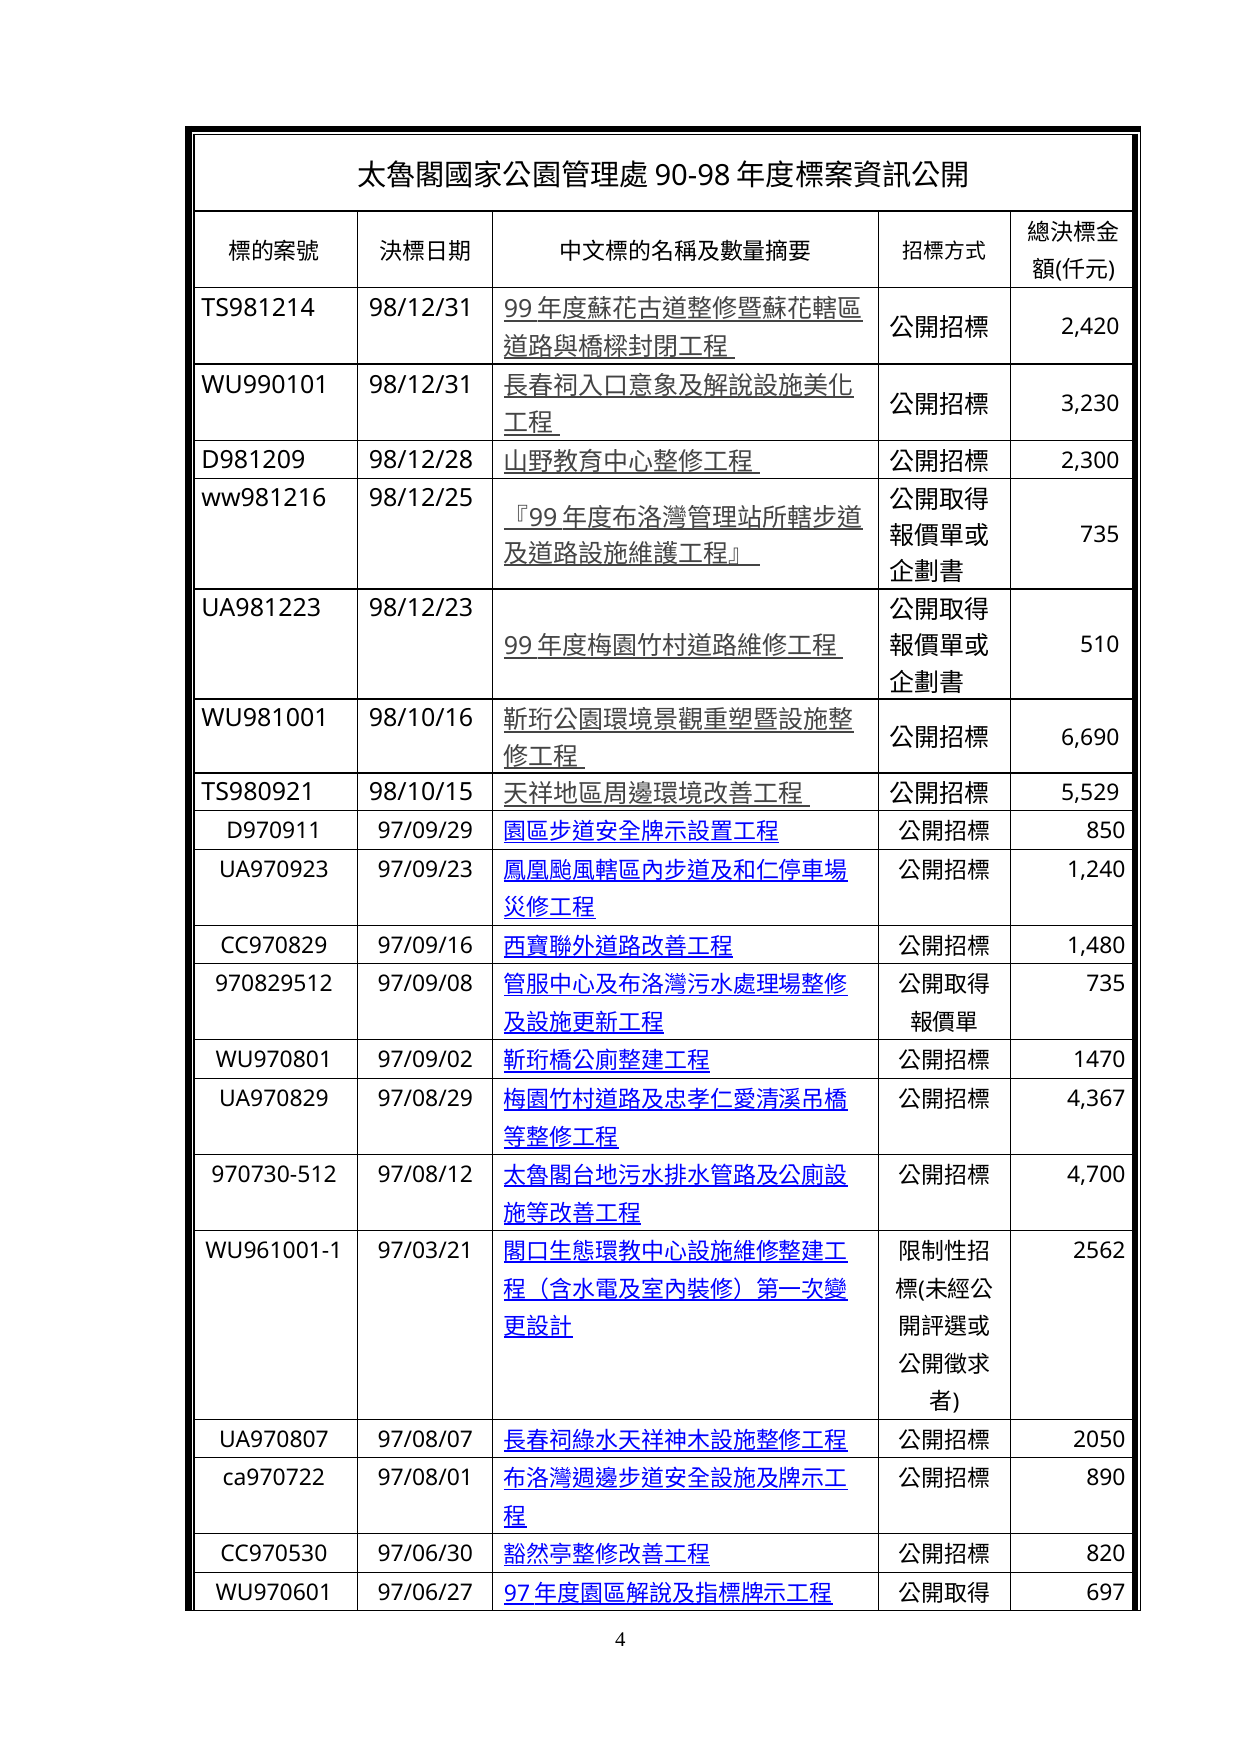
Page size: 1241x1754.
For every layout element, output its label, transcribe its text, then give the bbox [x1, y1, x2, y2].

table_cell 99年度蘇花古道整修暨蘇花轄區道路與橋樑封閉工程 [493, 288, 878, 363]
table_cell 公開招標 [879, 441, 1010, 478]
table_cell 公開招標 [879, 700, 1010, 772]
table_cell 98/12/31 [358, 365, 492, 440]
table_cell 97/09/16 [358, 926, 492, 963]
table_cell 『99年度布洛灣管理站所轄步道及道路設施維護工程』 [493, 479, 878, 588]
table_cell 735 [1011, 964, 1132, 1039]
table_cell 中文標的名稱及數量摘要 [493, 212, 878, 287]
table_cell UA981223 [195, 590, 357, 698]
table_cell WU990101 [195, 365, 357, 440]
table_cell 1,240 [1011, 850, 1132, 925]
table_cell 890 [1011, 1458, 1132, 1533]
table_cell 山野教育中心整修工程 [493, 441, 878, 478]
table_cell 公開招標 [879, 365, 1010, 440]
table_cell 公開招標 [879, 926, 1010, 963]
table_cell 3,230 [1011, 365, 1132, 440]
table_cell 98/12/31 [358, 288, 492, 363]
table_cell 公開招標 [879, 850, 1010, 925]
table_cell 97/08/01 [358, 1458, 492, 1533]
table_cell 公開招標 [879, 1534, 1010, 1572]
table_cell 510 [1011, 590, 1132, 698]
table_cell 1470 [1011, 1040, 1132, 1078]
table_cell 97/09/23 [358, 850, 492, 925]
table_cell 735 [1011, 479, 1132, 588]
table_cell WU961001-1 [195, 1231, 357, 1418]
table_cell ca970722 [195, 1458, 357, 1533]
table_cell 98/10/16 [358, 700, 492, 772]
table_cell 總決標金額(仟元) [1011, 212, 1132, 287]
table_cell 820 [1011, 1534, 1132, 1572]
table_cell 公開招標 [879, 1040, 1010, 1078]
table_cell 970829512 [195, 964, 357, 1039]
table_cell 99年度梅園竹村道路維修工程 [493, 590, 878, 698]
table_cell 布洛灣週邊步道安全設施及牌示工程 [493, 1458, 878, 1533]
table_cell 招標方式 [879, 212, 1010, 287]
table_cell 鳳凰颱風轄區內步道及和仁停車場災修工程 [493, 850, 878, 925]
table_cell 697 [1011, 1573, 1132, 1610]
table_cell 公開招標 [879, 774, 1010, 810]
table_cell 公開招標 [879, 1155, 1010, 1230]
table_cell 公開招標 [879, 1458, 1010, 1533]
table_cell 4,367 [1011, 1079, 1132, 1154]
table_cell D970911 [195, 811, 357, 849]
table_cell UA970829 [195, 1079, 357, 1154]
table_cell 豁然亭整修改善工程 [493, 1534, 878, 1572]
table_cell 2,300 [1011, 441, 1132, 478]
table_cell WU970801 [195, 1040, 357, 1078]
table_cell 97/06/30 [358, 1534, 492, 1572]
table_cell 97/03/21 [358, 1231, 492, 1418]
table_cell 標的案號 [195, 212, 357, 287]
table_cell 5,529 [1011, 774, 1132, 810]
table_cell 公開取得 [879, 1573, 1010, 1610]
table_cell 97/08/29 [358, 1079, 492, 1154]
table_cell UA970923 [195, 850, 357, 925]
table_cell 98/12/28 [358, 441, 492, 478]
table_header 太魯閣國家公園管理處90-98年度標案資訊公開 [195, 135, 1132, 210]
table_cell 公開取得報價單或企劃書 [879, 479, 1010, 588]
table_cell TS980921 [195, 774, 357, 810]
table_cell 97/09/29 [358, 811, 492, 849]
table_cell 決標日期 [358, 212, 492, 287]
table_cell 太魯閣台地污水排水管路及公廁設施等改善工程 [493, 1155, 878, 1230]
table_cell 850 [1011, 811, 1132, 849]
table_cell WU981001 [195, 700, 357, 772]
table_cell 97/08/07 [358, 1420, 492, 1457]
table_cell 梅園竹村道路及忠孝仁愛清溪吊橋等整修工程 [493, 1079, 878, 1154]
table_cell 98/12/23 [358, 590, 492, 698]
table_cell 2562 [1011, 1231, 1132, 1418]
table_cell 公開取得報價單或企劃書 [879, 590, 1010, 698]
table_cell 1,480 [1011, 926, 1132, 963]
table_cell 2,420 [1011, 288, 1132, 363]
table_cell 97年度園區解說及指標牌示工程 [493, 1573, 878, 1610]
table_cell D981209 [195, 441, 357, 478]
table_cell 公開取得報價單 [879, 964, 1010, 1039]
table_cell 天祥地區周邊環境改善工程 [493, 774, 878, 810]
table_cell 公開招標 [879, 1420, 1010, 1457]
table_cell 長春祠入口意象及解說設施美化工程 [493, 365, 878, 440]
table_cell 97/08/12 [358, 1155, 492, 1230]
table_cell 閣口生態環教中心設施維修整建工程（含水電及室內裝修）第一次變更設計 [493, 1231, 878, 1418]
table_cell 97/09/02 [358, 1040, 492, 1078]
table_cell 97/09/08 [358, 964, 492, 1039]
table_cell ww981216 [195, 479, 357, 588]
table_cell TS981214 [195, 288, 357, 363]
table_cell CC970829 [195, 926, 357, 963]
table_cell 970730-512 [195, 1155, 357, 1230]
table_cell WU970601 [195, 1573, 357, 1610]
table_cell 6,690 [1011, 700, 1132, 772]
table_cell 園區步道安全牌示設置工程 [493, 811, 878, 849]
table_cell 4,700 [1011, 1155, 1132, 1230]
table_cell 限制性招標(未經公開評選或公開徵求者) [879, 1231, 1010, 1418]
table_cell 97/06/27 [358, 1573, 492, 1610]
table_cell CC970530 [195, 1534, 357, 1572]
table_cell 靳珩公園環境景觀重塑暨設施整修工程 [493, 700, 878, 772]
table_cell 98/12/25 [358, 479, 492, 588]
table_cell 西寶聯外道路改善工程 [493, 926, 878, 963]
table_cell 靳珩橋公廁整建工程 [493, 1040, 878, 1078]
table_cell 公開招標 [879, 1079, 1010, 1154]
table_cell 管服中心及布洛灣污水處理場整修及設施更新工程 [493, 964, 878, 1039]
table_cell 公開招標 [879, 288, 1010, 363]
table_cell 98/10/15 [358, 774, 492, 810]
table_cell 2050 [1011, 1420, 1132, 1457]
table_cell UA970807 [195, 1420, 357, 1457]
table_cell 長春祠綠水天祥神木設施整修工程 [493, 1420, 878, 1457]
table_cell 公開招標 [879, 811, 1010, 849]
